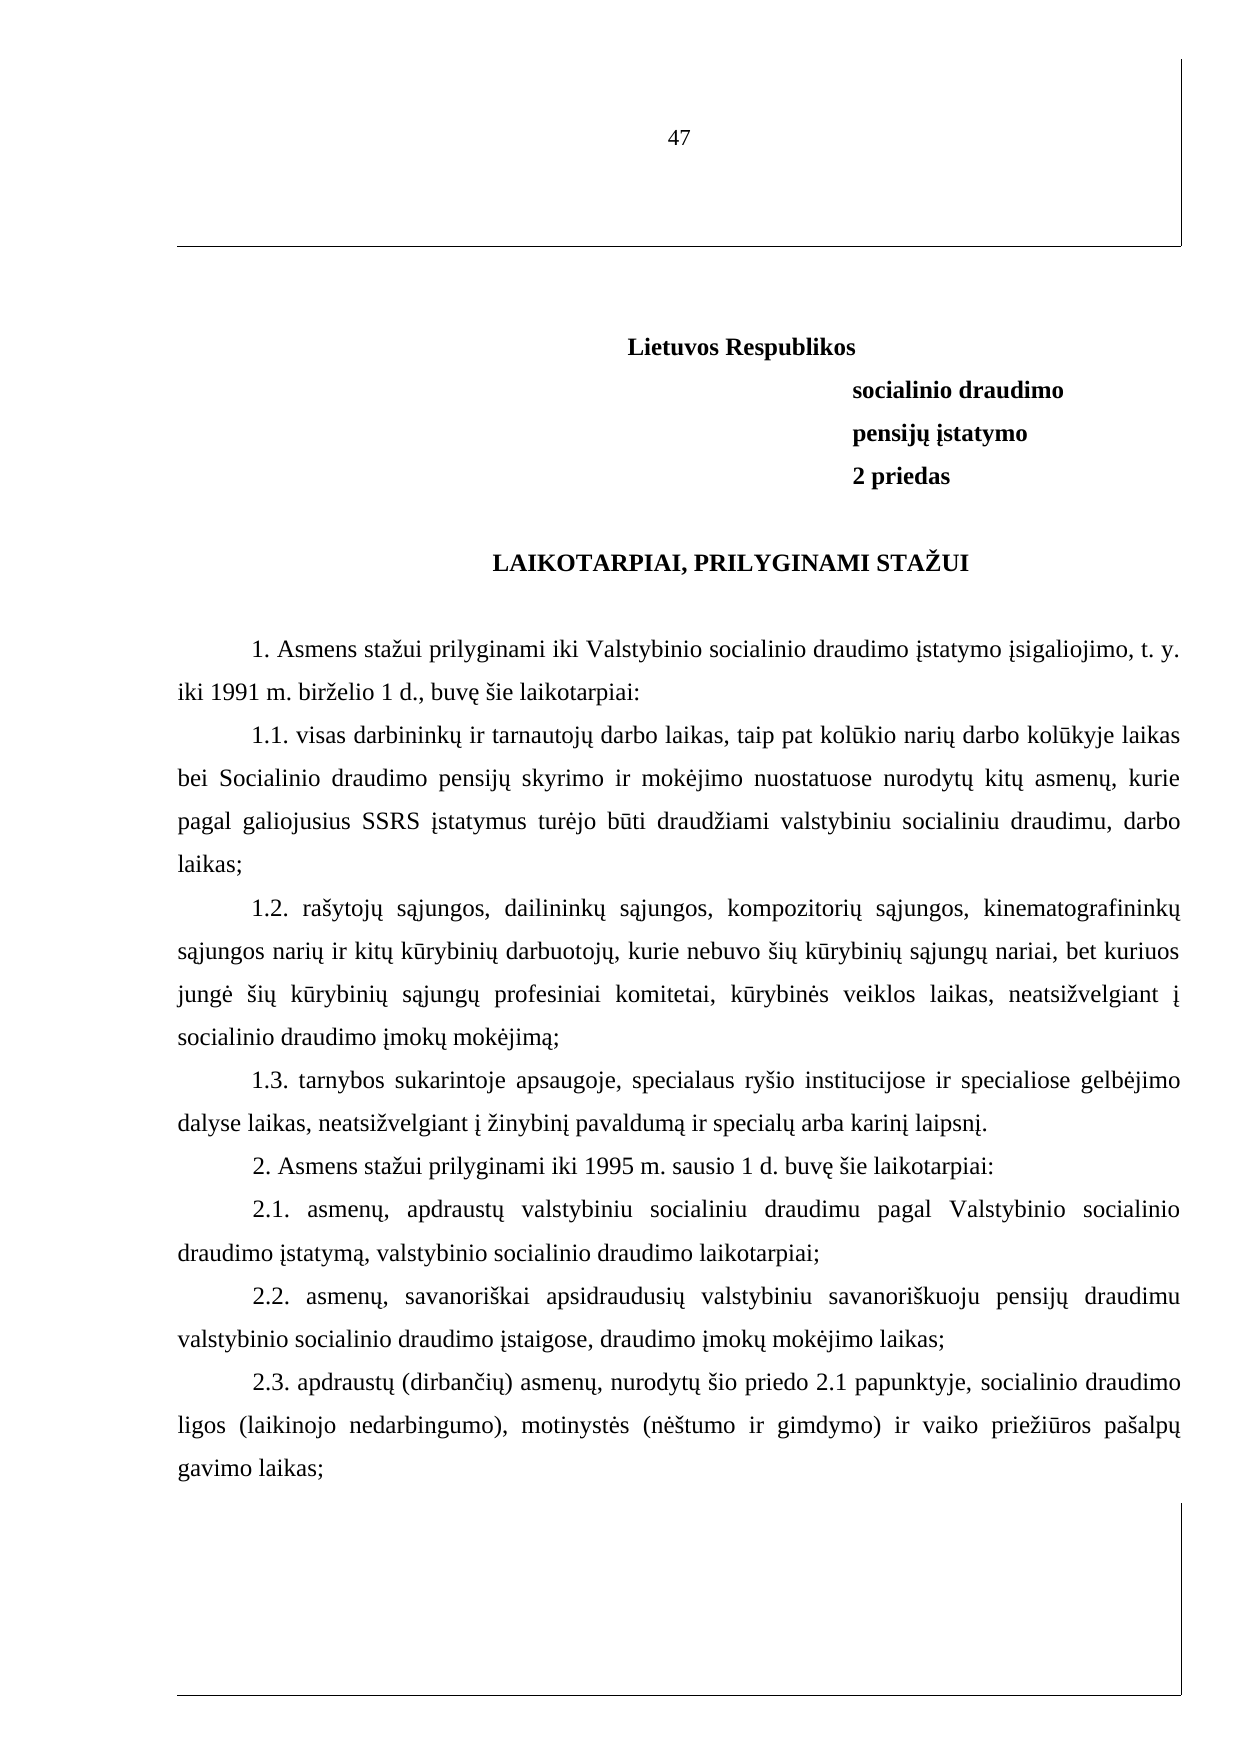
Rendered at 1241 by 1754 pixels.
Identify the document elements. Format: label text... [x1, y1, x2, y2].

text 2.3. apdraustų (dirbančių) asmenų, nurodytų šio priedo 2.1 papunktyje, socialinio draudimo ligos (laikinojo nedarbingumo), motinystės (nėštumo ir gimdymo) ir vaiko priežiūros pašalpų gavimo laikas; [177, 1367, 1181, 1482]
text 1. Asmens stažui prilyginami iki Valstybinio socialinio draudimo įstatymo įsigaliojimo, t. y. iki 1991 m. birželio 1 d., buvę šie laikotarpiai: [177, 634, 1181, 706]
text 2. Asmens stažui prilyginami iki 1995 m. sausio 1 d. buvę šie laikotarpiai: [177, 1151, 1181, 1180]
text 2.2. asmenų, savanoriškai apsidraudusių valstybiniu savanoriškuoju pensijų draudimu valstybinio socialinio draudimo įstaigose, draudimo įmokų mokėjimo laikas; [177, 1281, 1181, 1353]
text 1.2. rašytojų sąjungos, dailininkų sąjungos, kompozitorių sąjungos, kinematografininkų sąjungos narių ir kitų kūrybinių darbuotojų, kurie nebuvo šių kūrybinių sąjungų nariai, bet kuriuos jungė šių kūrybinių sąjungų profesiniai komitetai, kūrybinės veiklos laikas, neatsižvelgiant į socialinio draudimo įmokų mokėjimą; [177, 893, 1181, 1051]
text 1.1. visas darbininkų ir tarnautojų darbo laikas, taip pat kolūkio narių darbo kolūkyje laikas bei Socialinio draudimo pensijų skyrimo ir mokėjimo nuostatuose nurodytų kitų asmenų, kurie pagal galiojusius SSRS įstatymus turėjo būti draudžiami valstybiniu socialiniu draudimu, darbo laikas; [177, 720, 1181, 878]
text Lietuvos Respublikos [177, 332, 1181, 361]
text pensijų įstatymo [717, 418, 1181, 447]
text 2.1. asmenų, apdraustų valstybiniu socialiniu draudimu pagal Valstybinio socialinio draudimo įstatymą, valstybinio socialinio draudimo laikotarpiai; [177, 1194, 1181, 1266]
text 1.3. tarnybos sukarintoje apsaugoje, specialaus ryšio institucijose ir specialiose gelbėjimo dalyse laikas, neatsižvelgiant į žinybinį pavaldumą ir specialų arba karinį laipsnį. [177, 1065, 1181, 1137]
text socialinio draudimo [717, 375, 1181, 404]
text 2 priedas [717, 461, 1181, 490]
text LAIKOTARPIAI, PRILYGINAMI STAŽUI [177, 548, 1181, 576]
